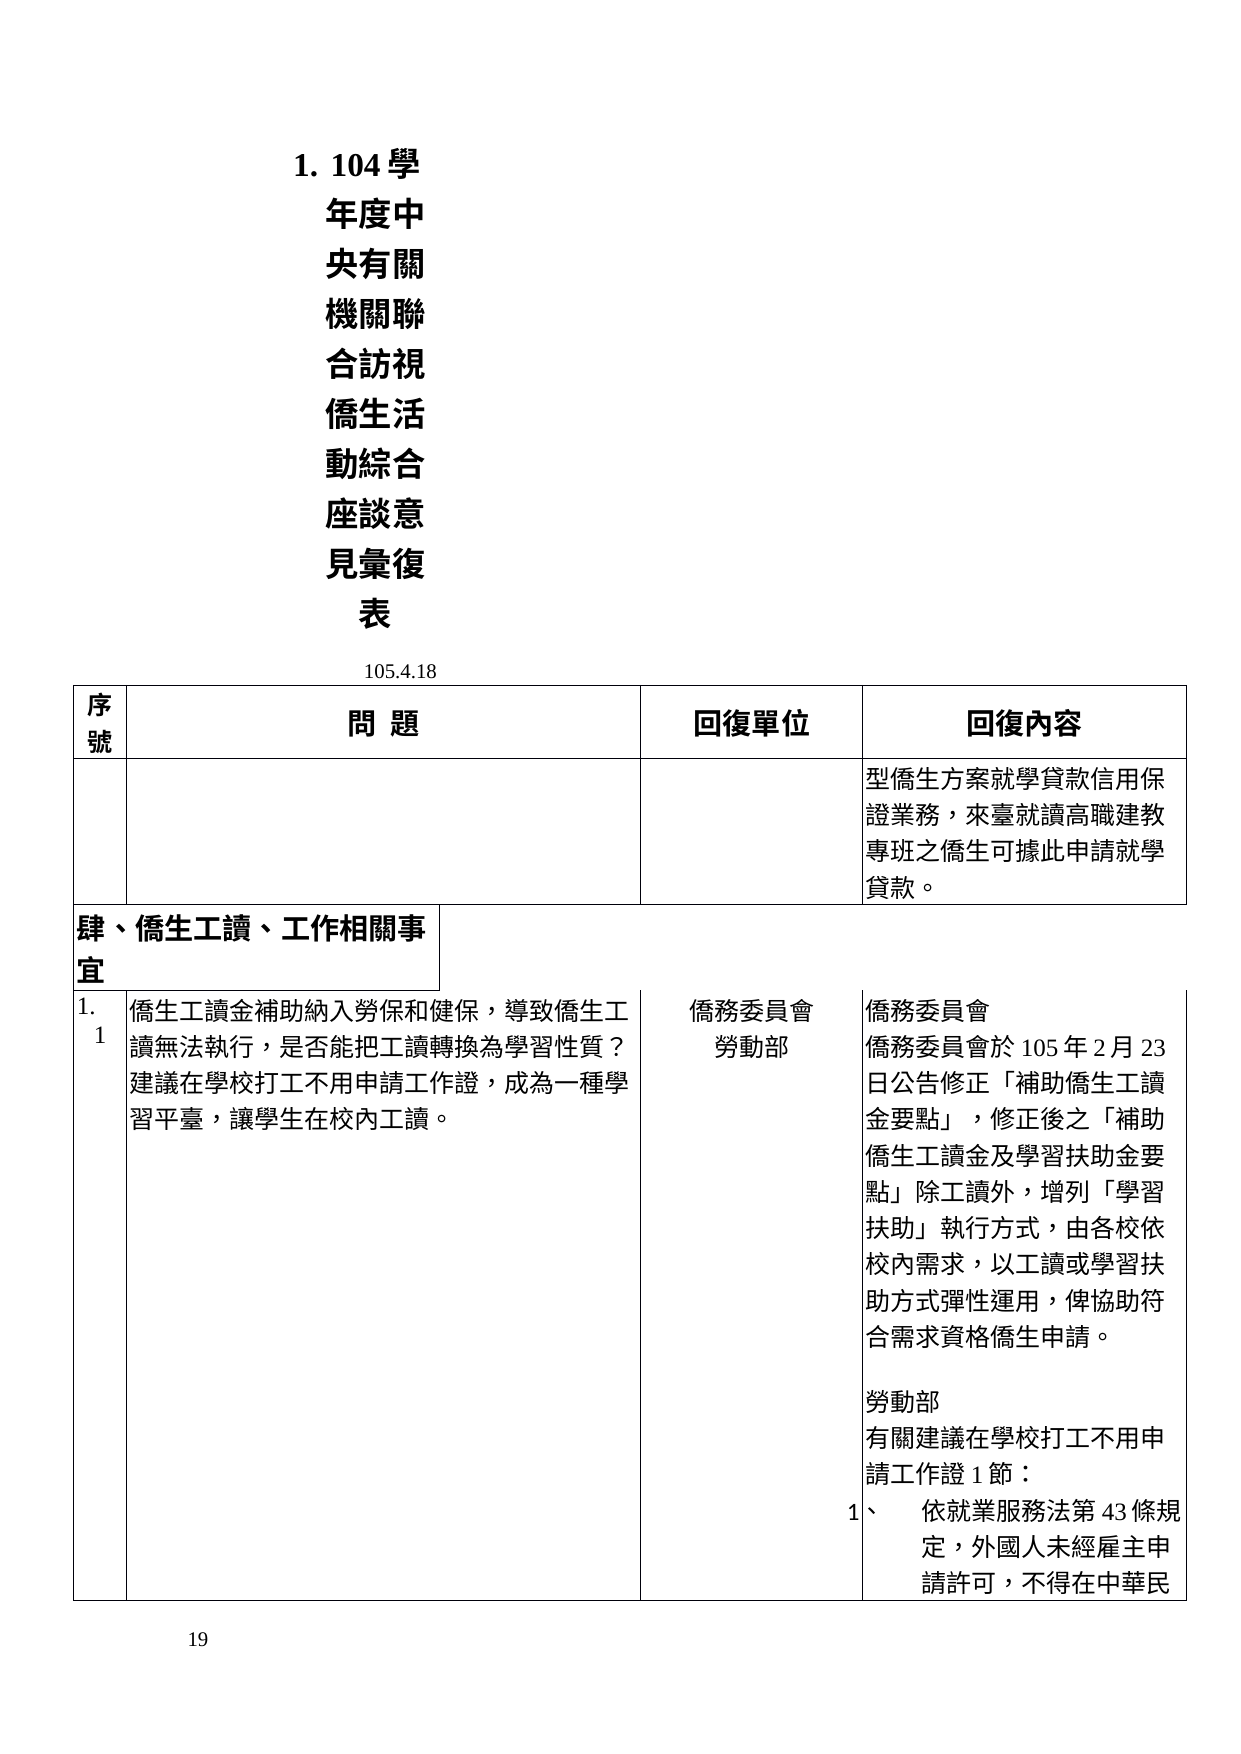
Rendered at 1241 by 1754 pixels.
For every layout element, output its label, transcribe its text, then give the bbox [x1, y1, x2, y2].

table_cell 僑生工讀金補助納入勞保和健保，導致僑生工讀無法執行，是否能把工讀轉換為學習性質？建議在學校打工不用申請工作證，成為一種學習平臺，讓學生在校內工讀。 [127, 990, 640, 1600]
table_cell 僑務委員會 勞動部 [641, 990, 862, 1600]
table_cell 回復單位 [641, 686, 862, 758]
table_cell [641, 759, 862, 904]
table_header 104學年度中央有關機關聯合訪視僑生活動綜合座談意見彙復表 105.4.18 [74, 118, 439, 685]
table_cell 肆、僑生工讀、工作相關事宜 [74, 905, 439, 990]
table_cell 回復內容 [863, 686, 1186, 758]
table_cell [440, 905, 1186, 990]
table_header [440, 118, 1186, 685]
table_cell 問 題 [127, 686, 640, 758]
table_cell 1 [74, 991, 126, 1600]
table_cell [74, 759, 126, 904]
table_cell 序號 [74, 686, 126, 758]
table_cell [127, 759, 640, 904]
table_cell 教育部 就學貸款係為協助我國弱勢學生順利就學而設之政策性貸款，符合資格之申貸學生於在學及畢業後1年期間無須償還本金，並由政府補貼其在學期間及畢業後1年期間之全額或半額利息。 據此，業於「高級中等以上學校學生就學貸款辦法」第3條明定，本貸款對象之學生應為有戶籍登記之中華民國國民，並就讀經各級主管機關立案之國內公私立學校，具正式學籍者。 因僑生未符合前揭條件，無法申請我國就學貸款，惟為協助僑生減輕就學費用負擔，僑生可申請教育部提供之僑生獎助學金，以協助僑生順利就學。 僑務委員會 僑生若未在臺設籍且無我國身分證，不適用教育部訂頒之「高級中等以上學校學生就學貸款辦法」；惟海外信保基金自104年起開辦加值型僑生方案就學貸款信用保證業務，來臺就讀高職建教專班之僑生可據此申請就學貸款。 [863, 759, 1186, 904]
table_cell 僑務委員會 僑務委員會於105年2月23日公告修正「補助僑生工讀金要點」，修正後之「補助僑生工讀金及學習扶助金要點」除工讀外，增列「學習扶助」執行方式，由各校依校內需求，以工讀或學習扶助方式彈性運用，俾協助符合需求資格僑生申請。 勞動部 有關建議在學校打工不用申請工作證1節： 依就業服務法第43條規定，外國人未經雇主申請許可，不得在中華民國境內工作，爰就業服務法對於外國人在我國工作係採許可制，且工作非以形式之契約型態或報酬與否，即外國人有勞務提供或工作之事實，亦屬工作之範疇。故雇主欲聘僱僑外生從事工作，應向勞動部申請工作許可。 查現行有關僑外生在臺就學工作之規定，均已訂於就業服務法第50條與雇主聘僱外國人許可及管理辦法第34條相關規定，僑外生欲在學校打工，仍應依上開規定辦理。 [863, 990, 1186, 1600]
